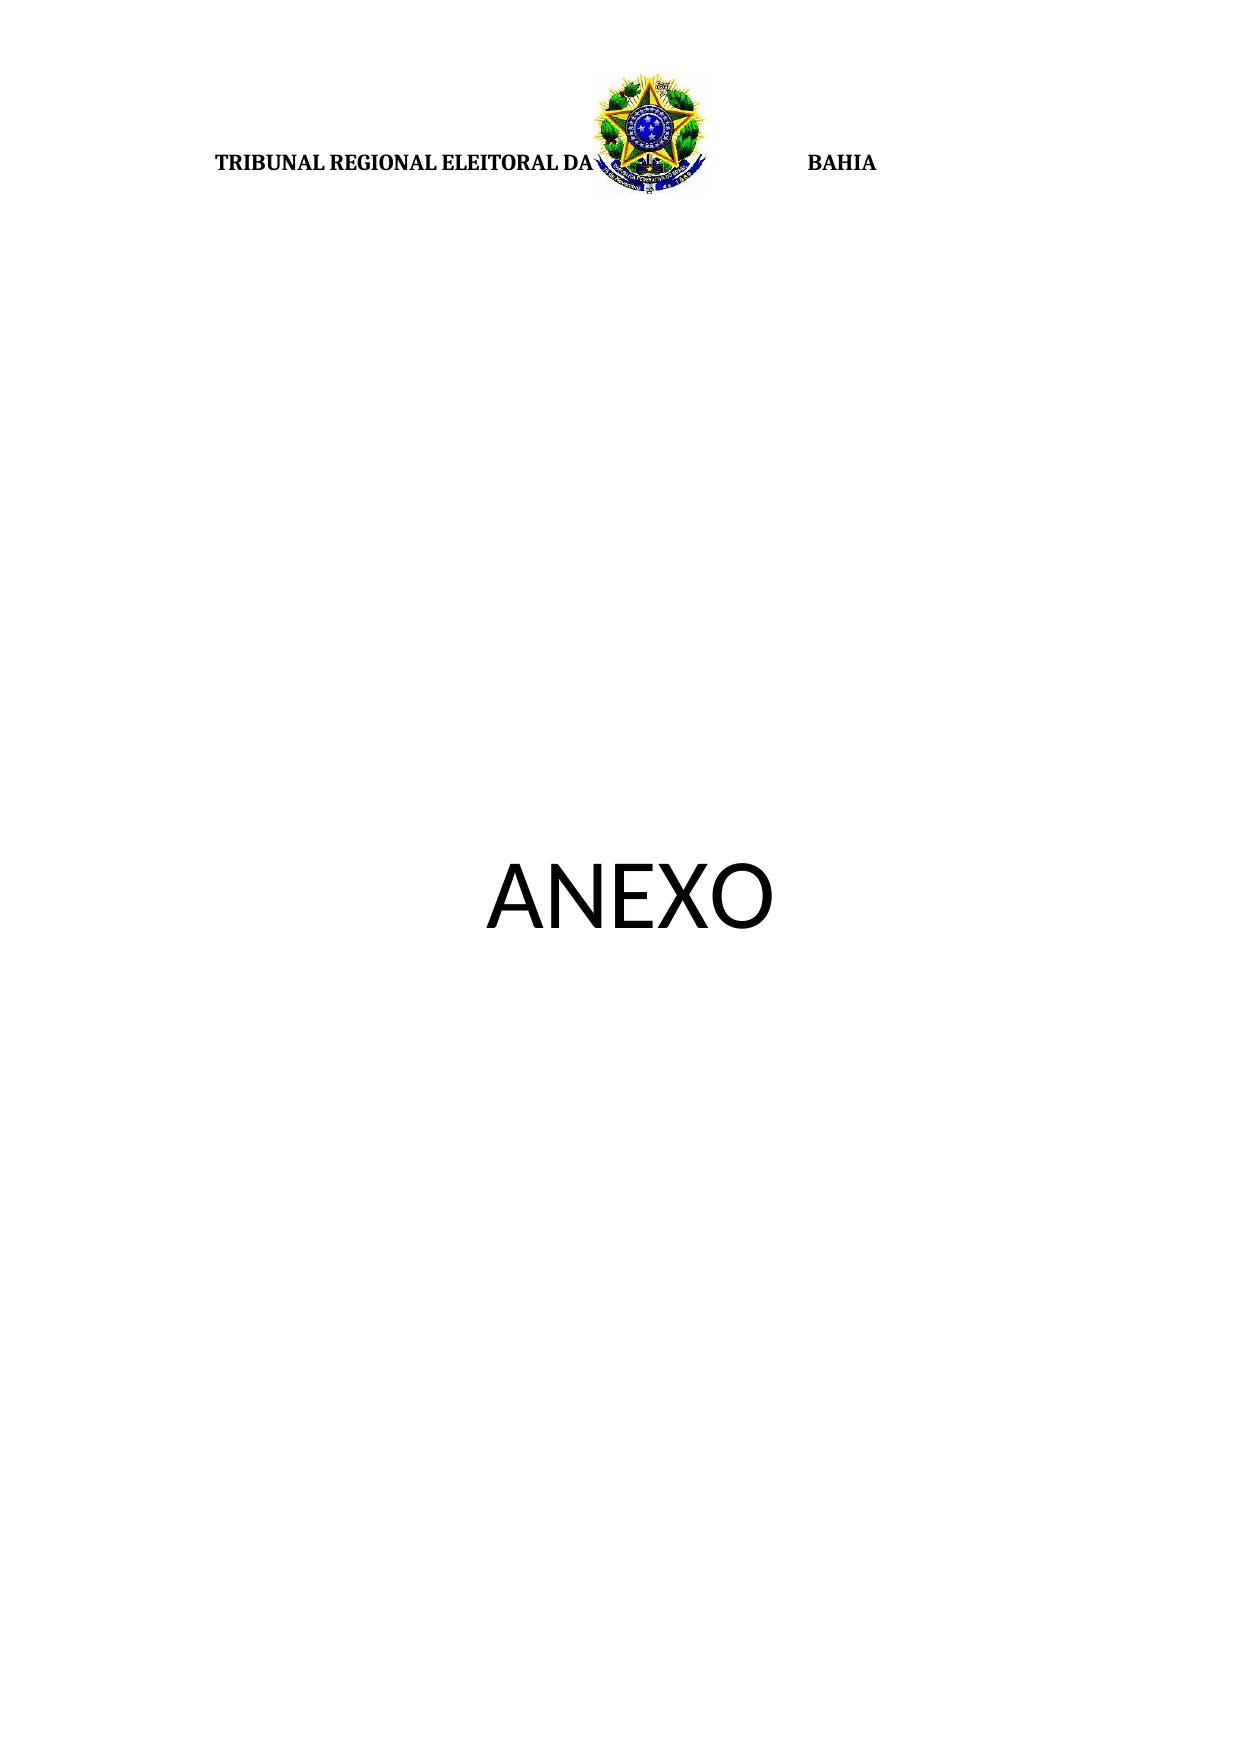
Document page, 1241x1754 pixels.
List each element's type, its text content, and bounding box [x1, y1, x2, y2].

text TRIBUNAL REGIONAL ELEITORAL DA [177, 150, 593, 176]
text BAHIA [706, 150, 881, 176]
subtitle ANEXO [177, 832, 798, 954]
